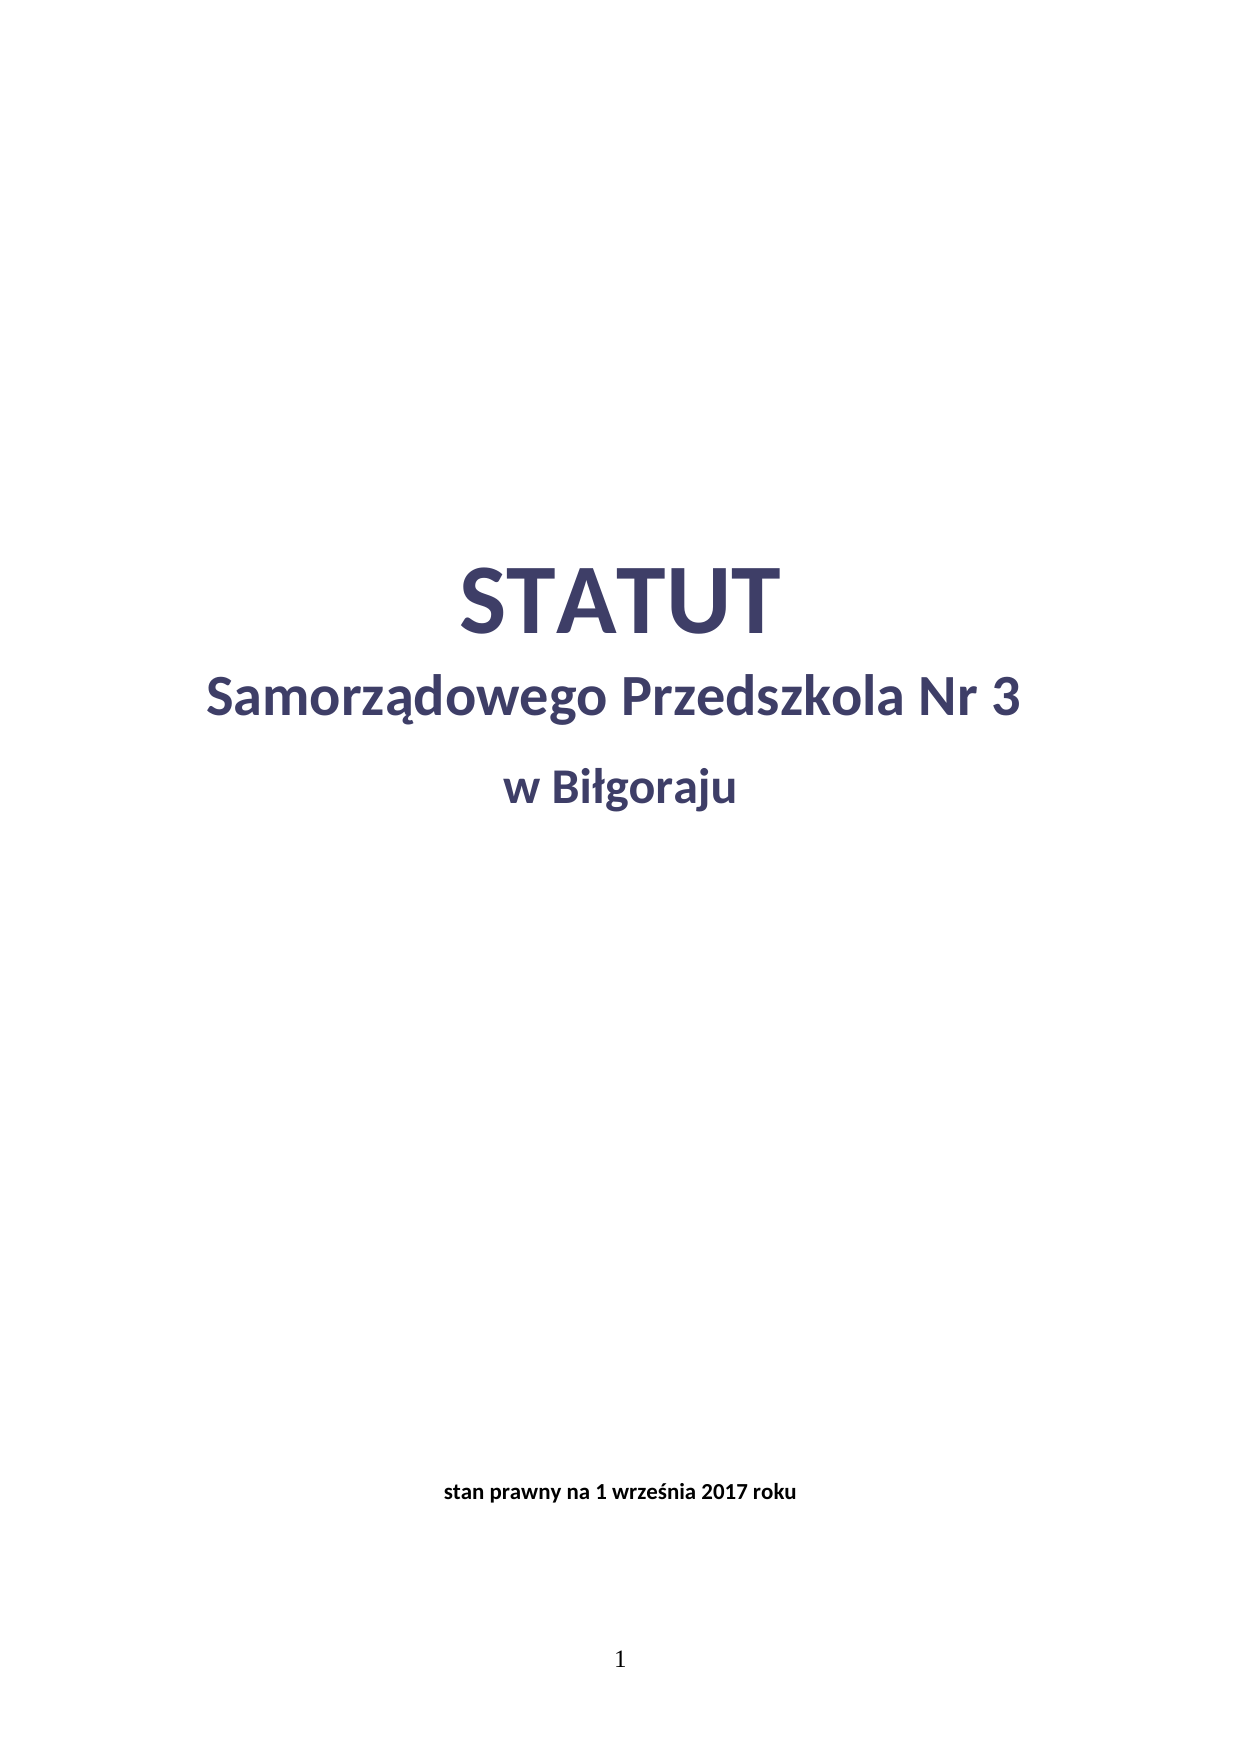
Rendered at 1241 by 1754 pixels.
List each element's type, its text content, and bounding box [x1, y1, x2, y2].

text STATUT Samorządowego Przedszkola Nr 3 [148, 537, 1093, 730]
text w Biłgoraju [148, 755, 1093, 816]
text stan prawny na 1 września 2017 roku [148, 1477, 1093, 1505]
